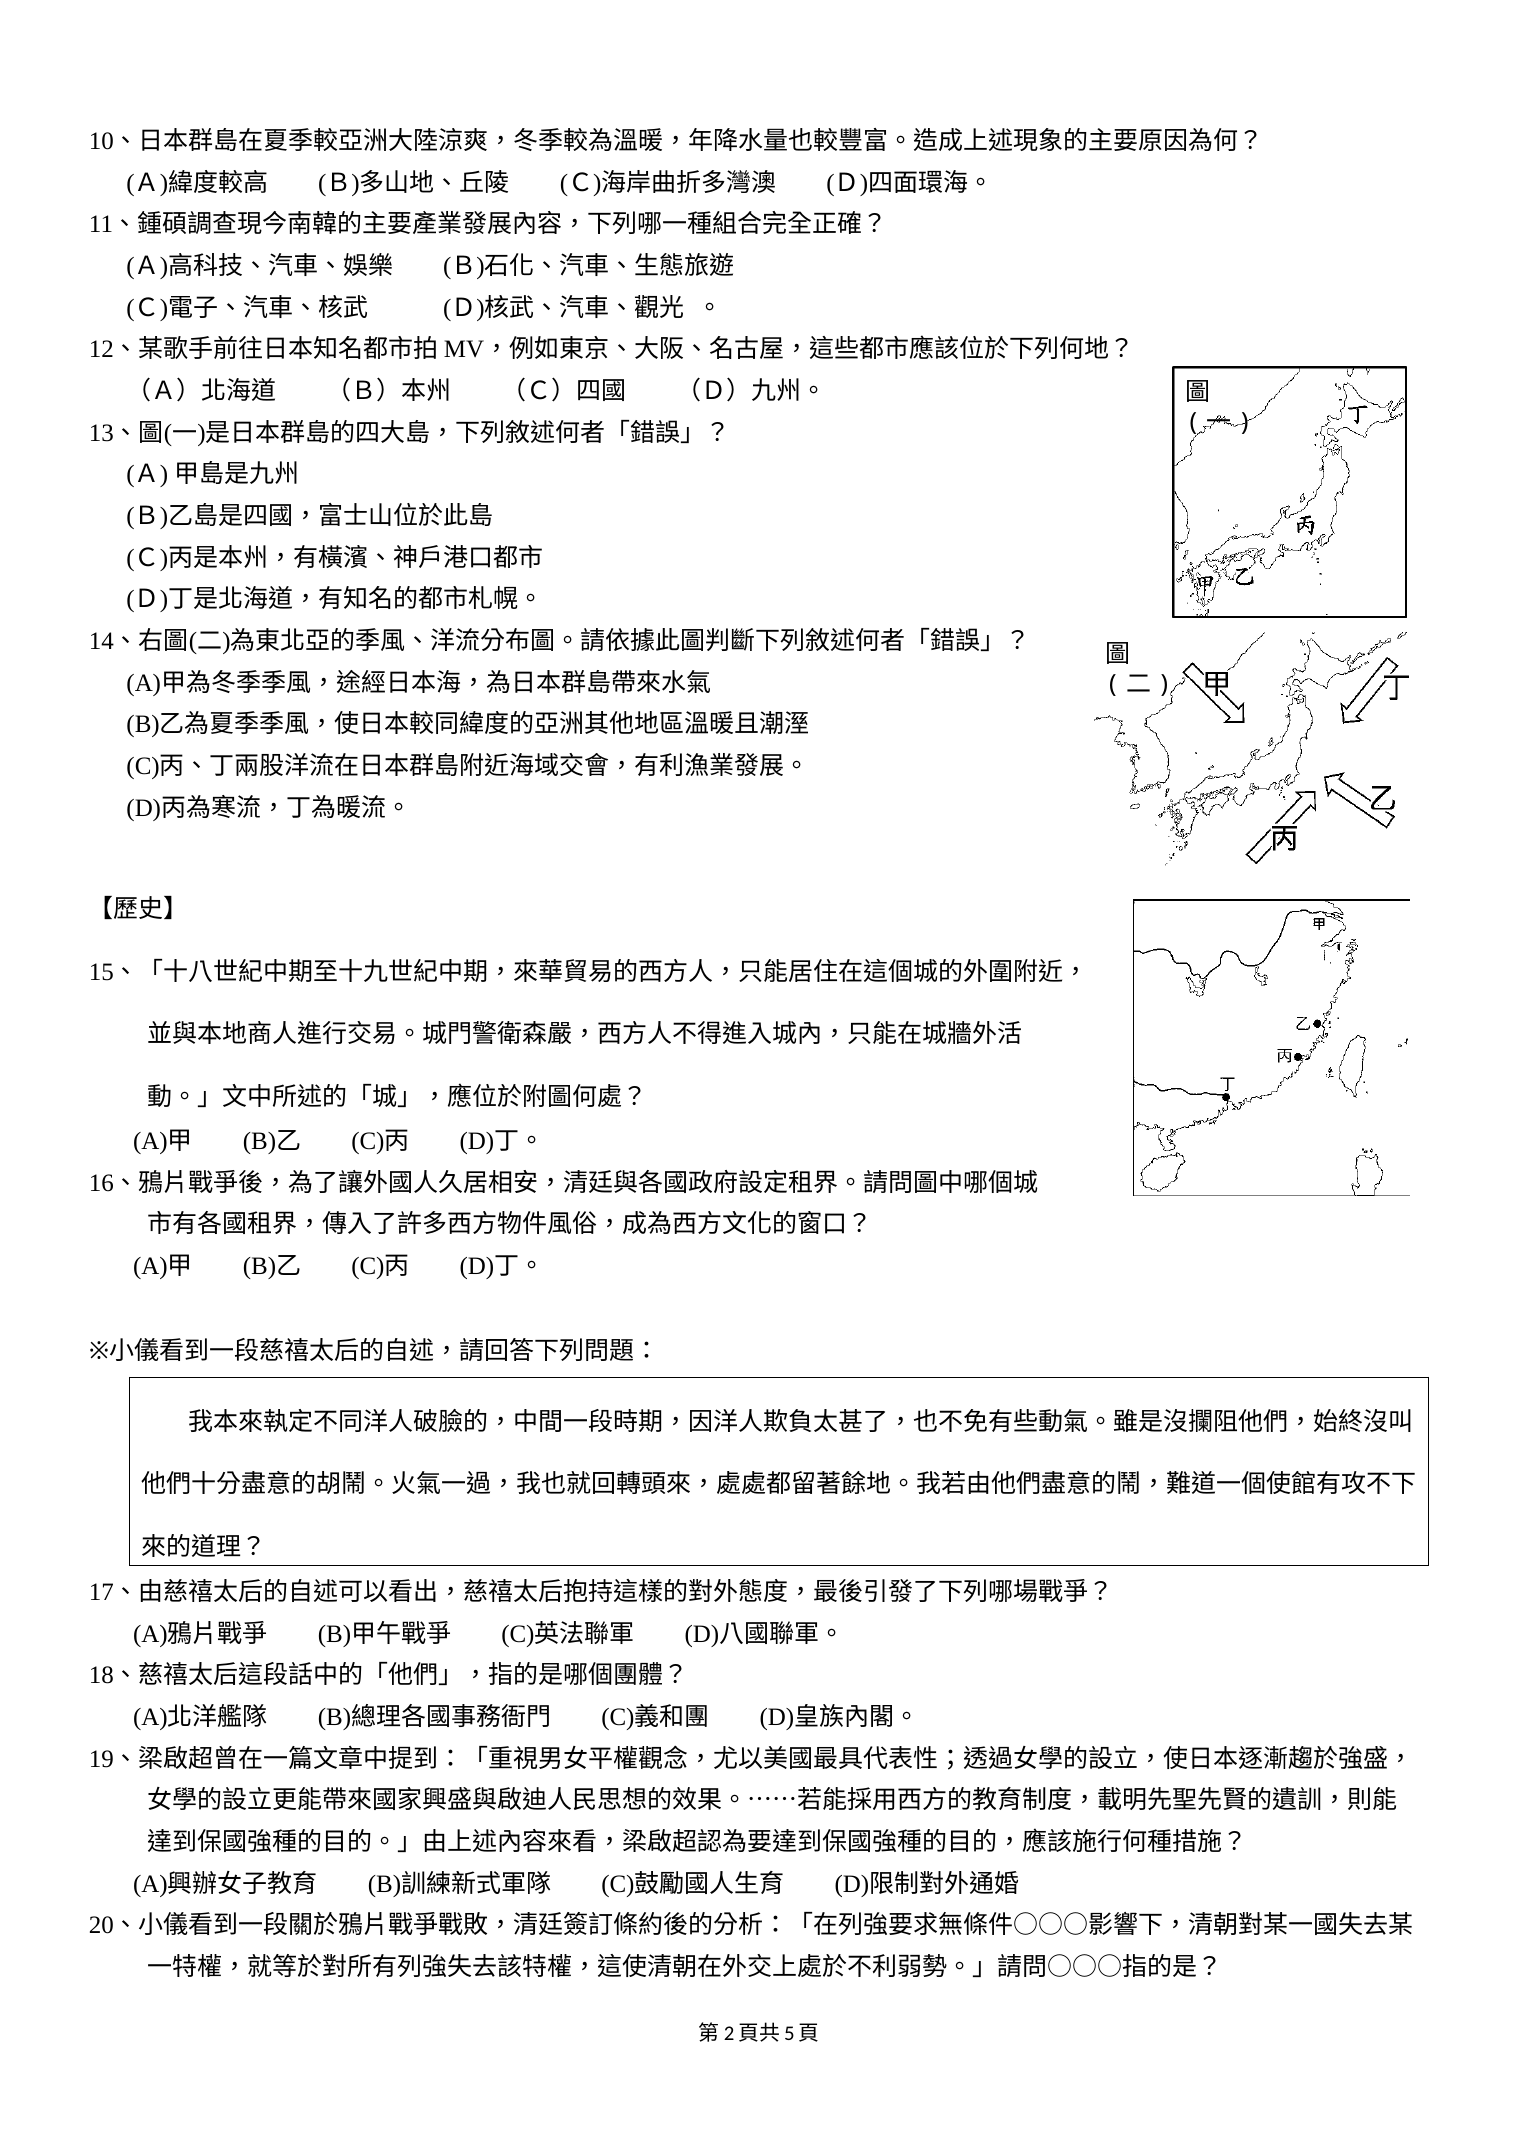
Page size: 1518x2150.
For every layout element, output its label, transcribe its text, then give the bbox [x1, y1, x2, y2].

text 14、右圖(二)為東北亞的季風、洋流分布圖。請依據此圖判斷下列敘述何者「錯誤」？ [89, 615, 1429, 657]
text (A)甲 (B)乙 (C)丙 (D)丁。 [133, 1115, 1132, 1157]
text (Ｃ)丙是本州，有橫濱、神戶港口都市 [126, 532, 1172, 573]
text 15、「十八世紀中期至十九世紀中期，來華貿易的西方人，只能居住在這個城的外圍附近，並與本地商人進行交易。城門警衛森嚴，西方人不得進入城內，只能在城牆外活動。」文中所述的「城」，應位於附圖何處？ [89, 927, 1078, 1115]
text (A)北洋艦隊 (B)總理各國事務衙門 (C)義和團 (D)皇族內閣。 [133, 1691, 1429, 1733]
text (Ａ) 甲島是九州 [126, 448, 1172, 490]
text (Ｂ)乙島是四國，富士山位於此島 [126, 490, 1172, 532]
text [1407, 573, 1429, 615]
table_header 我本來執定不同洋人破臉的，中間一段時期，因洋人欺負太甚了，也不免有些動氣。雖是沒攔阻他們，始終沒叫他們十分盡意的胡鬧。火氣一過，我也就回轉頭來，處處都留著餘地。我若由他們盡意的鬧，難道一個使館有攻不下來的道理？ [130, 1378, 1428, 1565]
text 10、日本群島在夏季較亞洲大陸涼爽，冬季較為溫暖，年降水量也較豐富。造成上述現象的主要原因為何？ [89, 115, 1429, 157]
text 13、圖(一)是日本群島的四大島，下列敘述何者「錯誤」？ [89, 407, 1172, 448]
text [1407, 532, 1429, 573]
text [1407, 490, 1429, 532]
text 12、某歌手前往日本知名都市拍MV，例如東京、大阪、名古屋，這些都市應該位於下列何地？ [89, 323, 1429, 365]
text 【歷史】 [89, 865, 1429, 927]
text (A)鴉片戰爭 (B)甲午戰爭 (C)英法聯軍 (D)八國聯軍。 [133, 1608, 1429, 1649]
text [1411, 740, 1429, 782]
text (B)乙為夏季季風，使日本較同緯度的亞洲其他地區溫暖且潮溼 [126, 698, 1094, 740]
text (D)丙為寒流，丁為暖流。 [126, 782, 1094, 823]
text [1407, 407, 1429, 448]
text ※小儀看到一段慈禧太后的自述，請回答下列問題： [89, 1307, 1429, 1369]
text (Ｄ)丁是北海道，有知名的都市札幌。 [126, 573, 1172, 615]
text (A)甲為冬季季風，途經日本海，為日本群島帶來水氣 [126, 657, 1094, 698]
text [1411, 698, 1429, 740]
text (A)甲 (B)乙 (C)丙 (D)丁。 [133, 1240, 1429, 1282]
text (Ｃ)電子、汽車、核武 (Ｄ)核武、汽車、觀光 。 [126, 282, 1429, 323]
text (A)興辦女子教育 (B)訓練新式軍隊 (C)鼓勵國人生育 (D)限制對外通婚 [133, 1858, 1429, 1899]
text (Ａ)高科技、汽車、娛樂 (Ｂ)石化、汽車、生態旅遊 [126, 240, 1429, 282]
text （Ａ）北海道 （Ｂ）本州 （Ｃ）四國 （Ｄ）九州。 [126, 365, 1429, 407]
text 20、小儀看到一段關於鴉片戰爭戰敗，清廷簽訂條約後的分析：「在列強要求無條件○○○影響下，清朝對某一國失去某一特權，就等於對所有列強失去該特權，這使清朝在外交上處於不利弱勢。」請問○○○指的是？ [89, 1899, 1429, 1983]
text [1411, 782, 1429, 823]
text (C)丙、丁兩股洋流在日本群島附近海域交會，有利漁業發展。 [126, 740, 1094, 782]
text 17、由慈禧太后的自述可以看出，慈禧太后抱持這樣的對外態度，最後引發了下列哪場戰爭？ [89, 1566, 1429, 1608]
text [1410, 1115, 1429, 1157]
text (Ａ)緯度較高 (Ｂ)多山地、丘陵 (Ｃ)海岸曲折多灣澳 (Ｄ)四面環海。 [126, 157, 1429, 198]
text 16、鴉片戰爭後，為了讓外國人久居相安，清廷與各國政府設定租界。請問圖中哪個城市有各國租界，傳入了許多西方物件風俗，成為西方文化的窗口？ [89, 1157, 1063, 1240]
text [1411, 657, 1429, 698]
text 11、鍾碩調查現今南韓的主要產業發展內容，下列哪一種組合完全正確？ [89, 198, 1429, 240]
text 19、梁啟超曾在一篇文章中提到：「重視男女平權觀念，尤以美國最具代表性；透過女學的設立，使日本逐漸趨於強盛，女學的設立更能帶來國家興盛與啟迪人民思想的效果。⋯⋯若能採用西方的教育制度，載明先聖先賢的遺訓，則能達到保國強種的目的。」由上述內容來看，梁啟超認為要達到保國強種的目的，應該施行何種措施？ [89, 1733, 1418, 1858]
text 18、慈禧太后這段話中的「他們」，指的是哪個團體？ [89, 1649, 1429, 1691]
text [1407, 448, 1429, 490]
